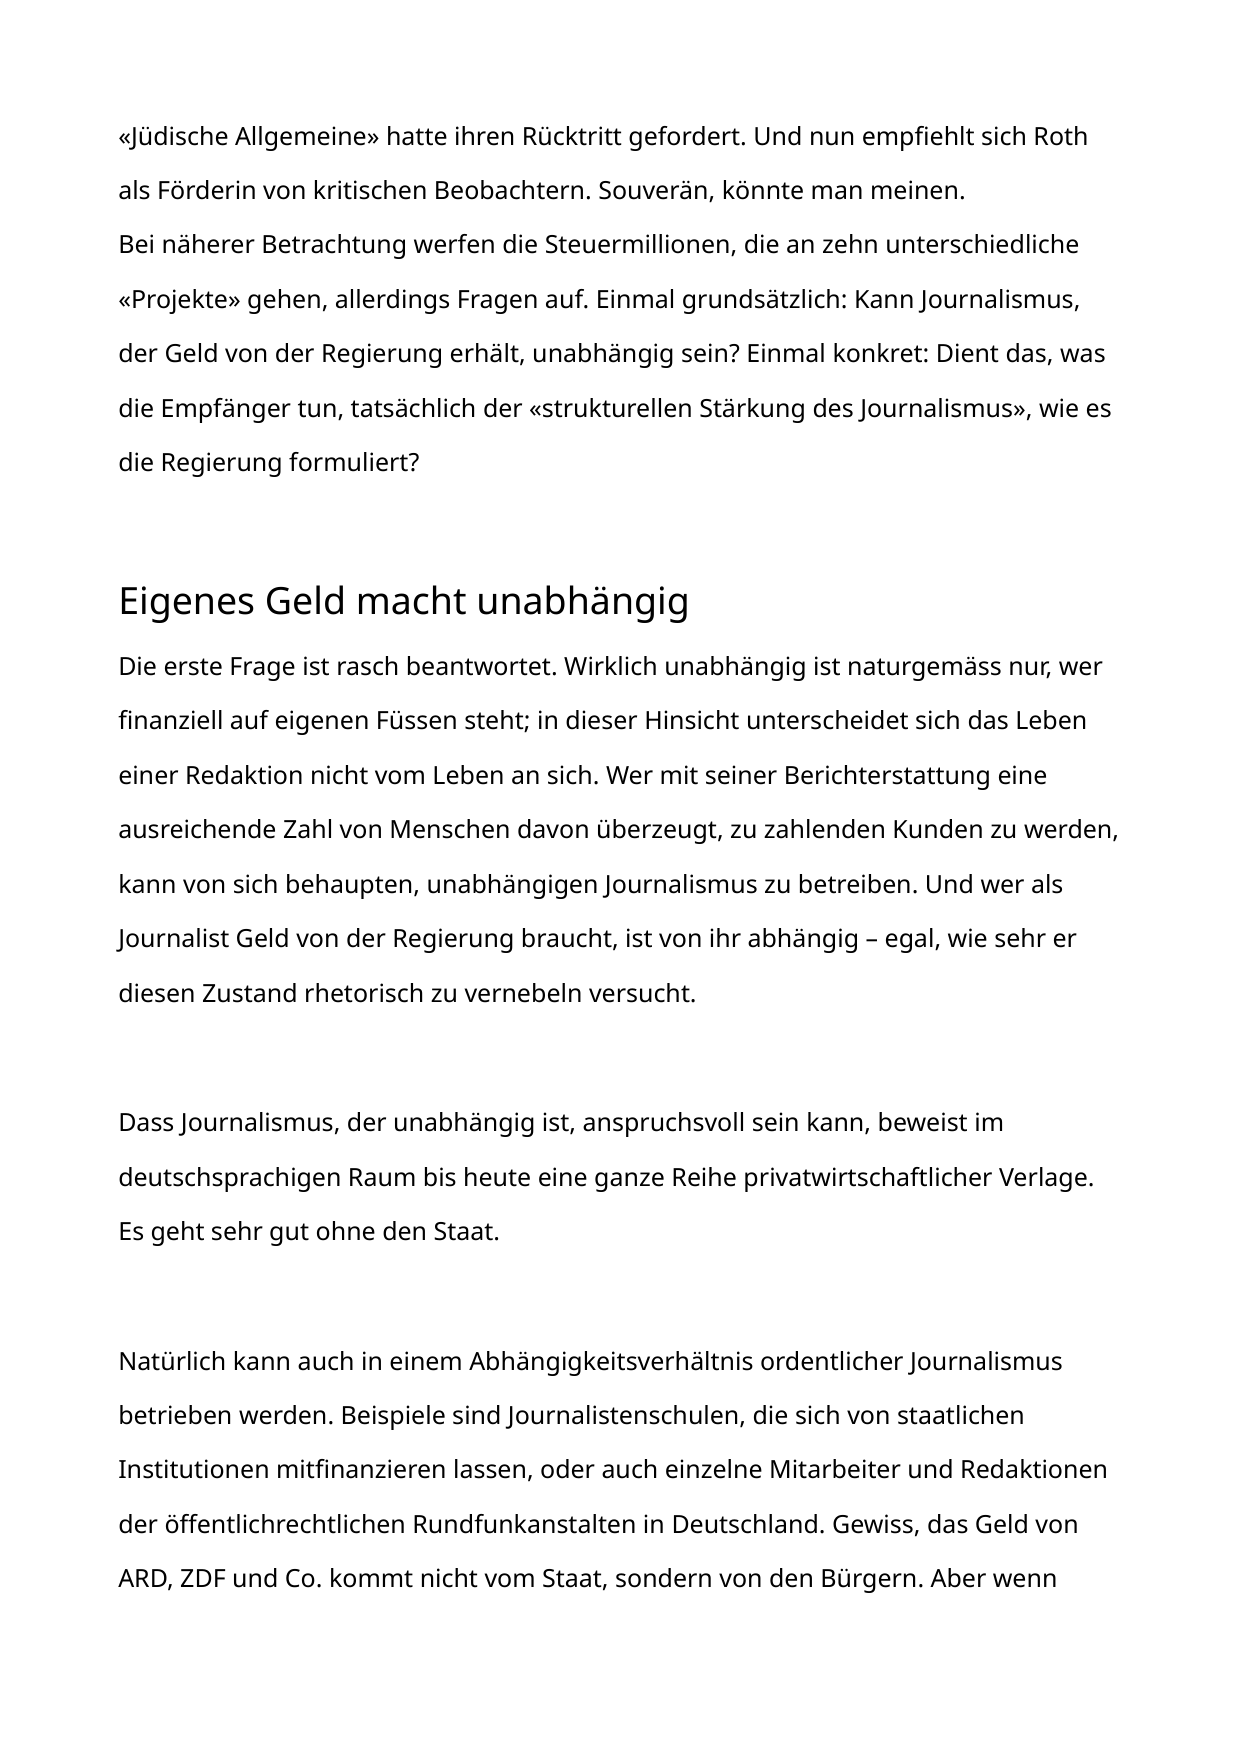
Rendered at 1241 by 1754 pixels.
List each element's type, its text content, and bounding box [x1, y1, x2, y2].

text Natürlich kann auch in einem Abhängigkeitsverhältnis ordentlicher Journalismus betrieben werden. Beispiele sind Journalistenschulen, die sich von staatlichen Institutionen mitfinanzieren lassen, oder auch einzelne Mitarbeiter und Redaktionen der öffentlichrechtlichen Rundfunkanstalten in Deutschland. Gewiss, das Geld von ARD, ZDF und Co. kommt nicht vom Staat, sondern von den Bürgern. Aber wenn [118, 1343, 1122, 1595]
text «Jüdische Allgemeine» hatte ihren Rücktritt gefordert. Und nun empfiehlt sich Roth als Förderin von kritischen Beobachtern. Souverän, könnte man meinen. [118, 118, 1122, 207]
text Dass Journalismus, der unabhängig ist, anspruchsvoll sein kann, beweist im deutschsprachigen Raum bis heute eine ganze Reihe privatwirtschaftlicher Verlage. Es geht sehr gut ohne den Staat. [118, 1105, 1122, 1248]
subtitle Eigenes Geld macht unabhängig [118, 574, 1122, 626]
text Die erste Frage ist rasch beantwortet. Wirklich unabhängig ist naturgemäss nur, wer finanziell auf eigenen Füssen steht; in dieser Hinsicht unterscheidet sich das Leben einer Redaktion nicht vom Leben an sich. Wer mit seiner Berichterstattung eine ausreichende Zahl von Menschen davon überzeugt, zu zahlenden Kunden zu werden, kann von sich behaupten, unabhängigen Journalismus zu betreiben. Und wer als Journalist Geld von der Regierung braucht, ist von ihr abhängig – egal, wie sehr er diesen Zustand rhetorisch zu vernebeln versucht. [118, 648, 1122, 1009]
text Bei näherer Betrachtung werfen die Steuermillionen, die an zehn unterschiedliche «Projekte» gehen, allerdings Fragen auf. Einmal grundsätzlich: Kann Journalismus, der Geld von der Regierung erhält, unabhängig sein? Einmal konkret: Dient das, was die Empfänger tun, tatsächlich der «strukturellen Stärkung des Journalismus», wie es die Regierung formuliert? [118, 227, 1122, 479]
